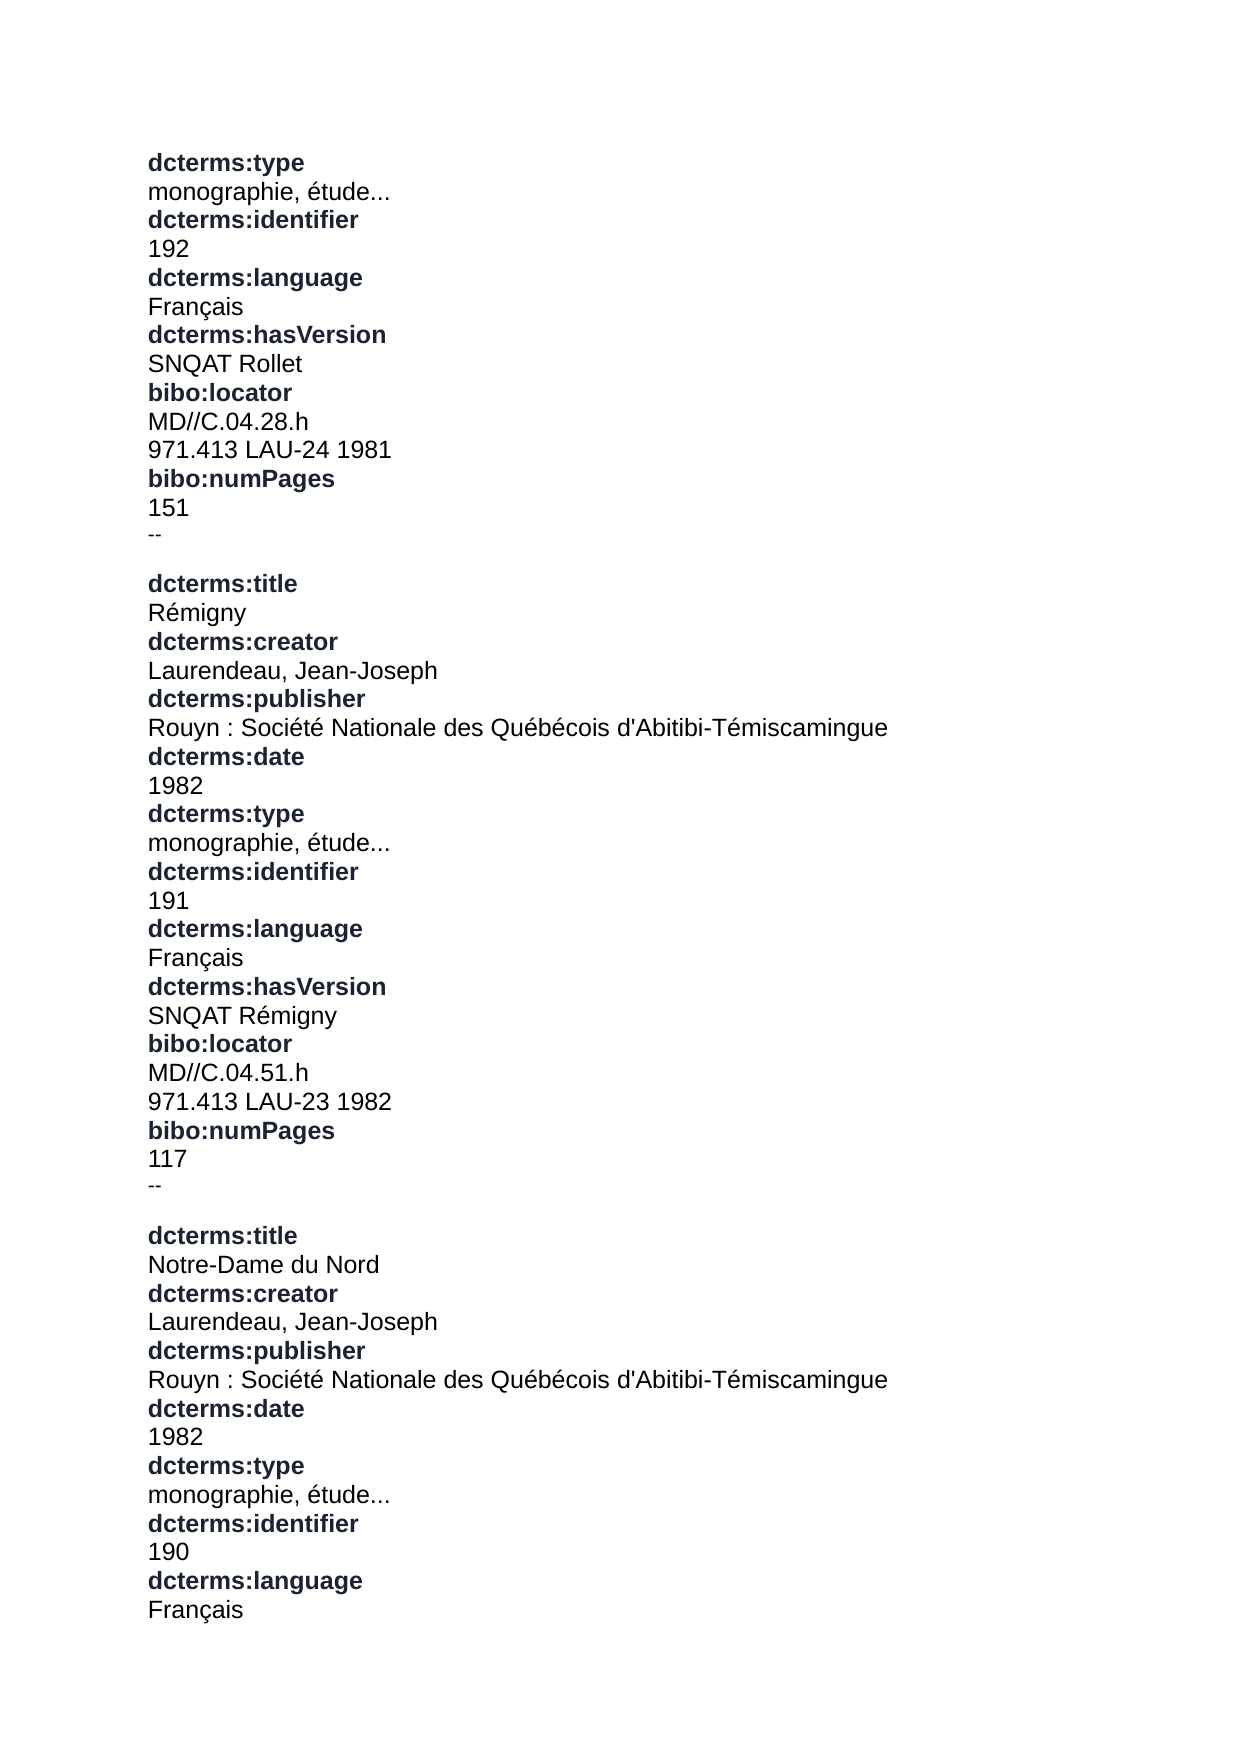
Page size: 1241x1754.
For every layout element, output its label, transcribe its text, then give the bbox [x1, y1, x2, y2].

text dcterms:identifier [148, 857, 1092, 886]
text dcterms:date [148, 742, 1092, 771]
text Rouyn : Société Nationale des Québécois d'Abitibi-Témiscamingue [148, 713, 1092, 742]
text Notre-Dame du Nord [148, 1250, 1092, 1278]
text Français [148, 291, 1092, 320]
text dcterms:title [148, 1221, 1092, 1250]
text dcterms:identifier [148, 1508, 1092, 1537]
text MD//C.04.28.h [148, 406, 1092, 435]
text dcterms:language [148, 914, 1092, 943]
text Rémigny [148, 598, 1092, 627]
text dcterms:identifier [148, 205, 1092, 234]
text dcterms:language [148, 1566, 1092, 1595]
text dcterms:hasVersion [148, 320, 1092, 349]
text bibo:numPages [148, 464, 1092, 493]
text Français [148, 1595, 1092, 1623]
text dcterms:creator [148, 1278, 1092, 1307]
text 971.413 LAU-24 1981 [148, 435, 1092, 464]
text dcterms:date [148, 1393, 1092, 1422]
text SNQAT Rémigny [148, 1001, 1092, 1029]
text dcterms:hasVersion [148, 972, 1092, 1001]
text Laurendeau, Jean-Joseph [148, 656, 1092, 684]
text 191 [148, 886, 1092, 914]
text monographie, étude... [148, 1480, 1092, 1508]
text bibo:locator [148, 378, 1092, 406]
text -- [148, 521, 1092, 545]
text dcterms:language [148, 263, 1092, 291]
text 1982 [148, 1422, 1092, 1451]
text Français [148, 943, 1092, 972]
text monographie, étude... [148, 176, 1092, 205]
text SNQAT Rollet [148, 349, 1092, 378]
text 971.413 LAU-23 1982 [148, 1087, 1092, 1116]
text 192 [148, 234, 1092, 263]
text dcterms:publisher [148, 1336, 1092, 1365]
text 151 [148, 493, 1092, 521]
text monographie, étude... [148, 828, 1092, 857]
text 190 [148, 1537, 1092, 1566]
text dcterms:type [148, 148, 1092, 176]
text dcterms:title [148, 569, 1092, 598]
text bibo:locator [148, 1029, 1092, 1058]
text MD//C.04.51.h [148, 1058, 1092, 1087]
text 1982 [148, 771, 1092, 799]
text dcterms:type [148, 1451, 1092, 1480]
text dcterms:publisher [148, 684, 1092, 713]
text Rouyn : Société Nationale des Québécois d'Abitibi-Témiscamingue [148, 1365, 1092, 1393]
text dcterms:creator [148, 627, 1092, 656]
text 117 [148, 1144, 1092, 1173]
text dcterms:type [148, 799, 1092, 828]
text bibo:numPages [148, 1116, 1092, 1144]
text Laurendeau, Jean-Joseph [148, 1307, 1092, 1336]
text -- [148, 1173, 1092, 1197]
